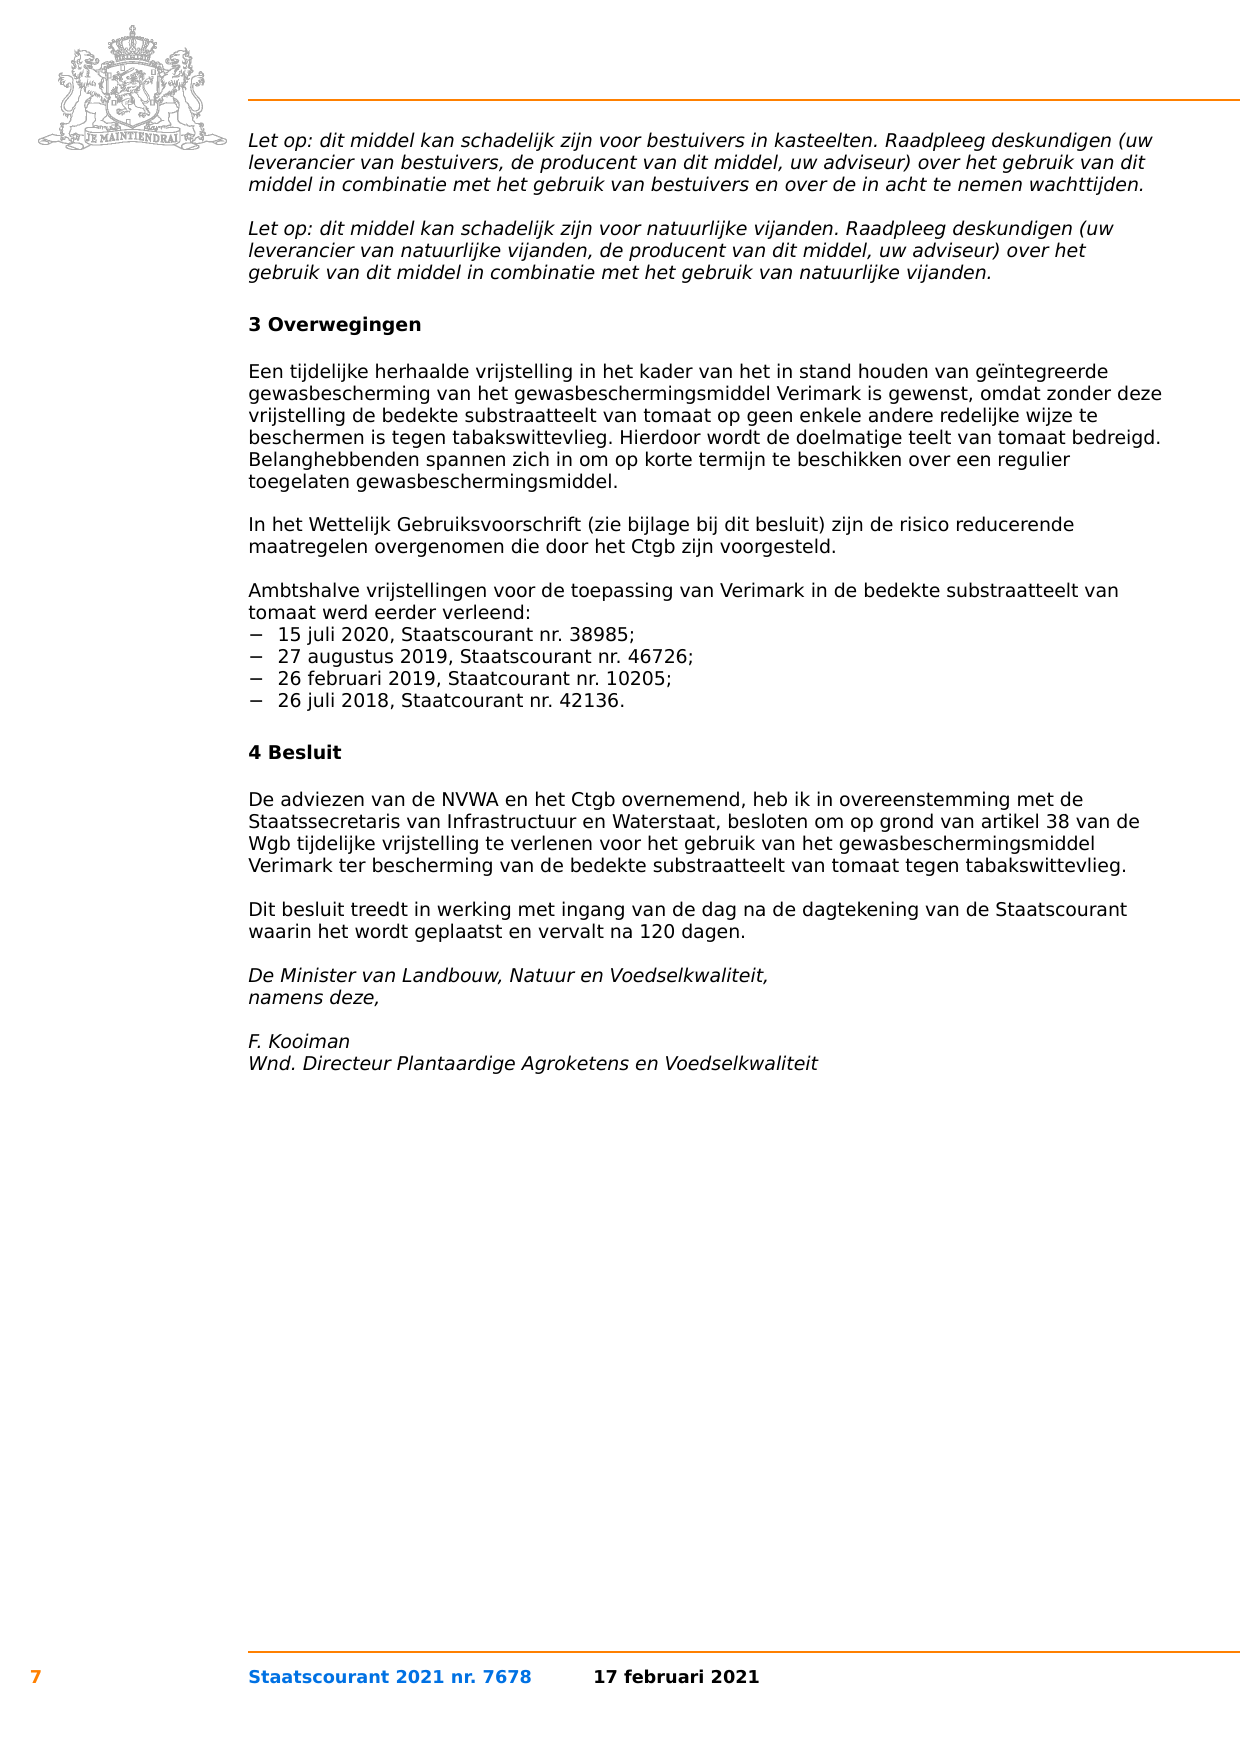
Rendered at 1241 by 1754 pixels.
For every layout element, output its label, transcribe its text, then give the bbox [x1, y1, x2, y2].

text Dit besluit treedt in werking met ingang van de dag na de dagtekening van de Staatscourant waarin het wordt geplaatst en vervalt na 120 dagen. [248, 899, 1163, 943]
text Een tijdelijke herhaalde vrijstelling in het kader van het in stand houden van geïntegreerde gewasbescherming van het gewasbeschermingsmiddel Verimark is gewenst, omdat zonder deze vrijstelling de bedekte substraatteelt van tomaat op geen enkele andere redelijke wijze te beschermen is tegen tabakswittevlieg. Hierdoor wordt de doelmatige teelt van tomaat bedreigd. Belanghebbenden spannen zich in om op korte termijn te beschikken over een regulier toegelaten gewasbeschermingsmiddel. [248, 361, 1163, 492]
picture [38, 25, 227, 150]
text Ambtshalve vrijstellingen voor de toepassing van Verimark in de bedekte substraatteelt van tomaat werd eerder verleend: [248, 580, 1163, 624]
text − 26 juli 2018, Staatcourant nr. 42136. [248, 690, 1163, 712]
text De adviezen van de NVWA en het Ctgb overnemend, heb ik in overeenstemming met de Staatssecretaris van Infrastructuur en Waterstaat, besloten om op grond van artikel 38 van de Wgb tijdelijke vrijstelling te verlenen voor het gebruik van het gewasbeschermingsmiddel Verimark ter bescherming van de bedekte substraatteelt van tomaat tegen tabakswittevlieg. [248, 789, 1163, 877]
text − 26 februari 2019, Staatcourant nr. 10205; [248, 668, 1163, 690]
text − 27 augustus 2019, Staatscourant nr. 46726; [248, 646, 1163, 668]
subtitle 3 Overwegingen [248, 314, 1163, 336]
text − 15 juli 2020, Staatscourant nr. 38985; [248, 624, 1163, 646]
text In het Wettelijk Gebruiksvoorschrift (zie bijlage bij dit besluit) zijn de risico reducerende maatregelen overgenomen die door het Ctgb zijn voorgesteld. [248, 514, 1163, 558]
text De Minister van Landbouw, Natuur en Voedselkwaliteit, namens deze, F. Kooiman Wnd. Directeur Plantaardige Agroketens en Voedselkwaliteit [248, 965, 1163, 1074]
subtitle 4 Besluit [248, 742, 1163, 764]
text Let op: dit middel kan schadelijk zijn voor natuurlijke vijanden. Raadpleeg deskundigen (uw leverancier van natuurlijke vijanden, de producent van dit middel, uw adviseur) over het gebruik van dit middel in combinatie met het gebruik van natuurlijke vijanden. [248, 218, 1163, 284]
text Let op: dit middel kan schadelijk zijn voor bestuivers in kasteelten. Raadpleeg deskundigen (uw leverancier van bestuivers, de producent van dit middel, uw adviseur) over het gebruik van dit middel in combinatie met het gebruik van bestuivers en over de in acht te nemen wachttijden. [248, 130, 1163, 196]
